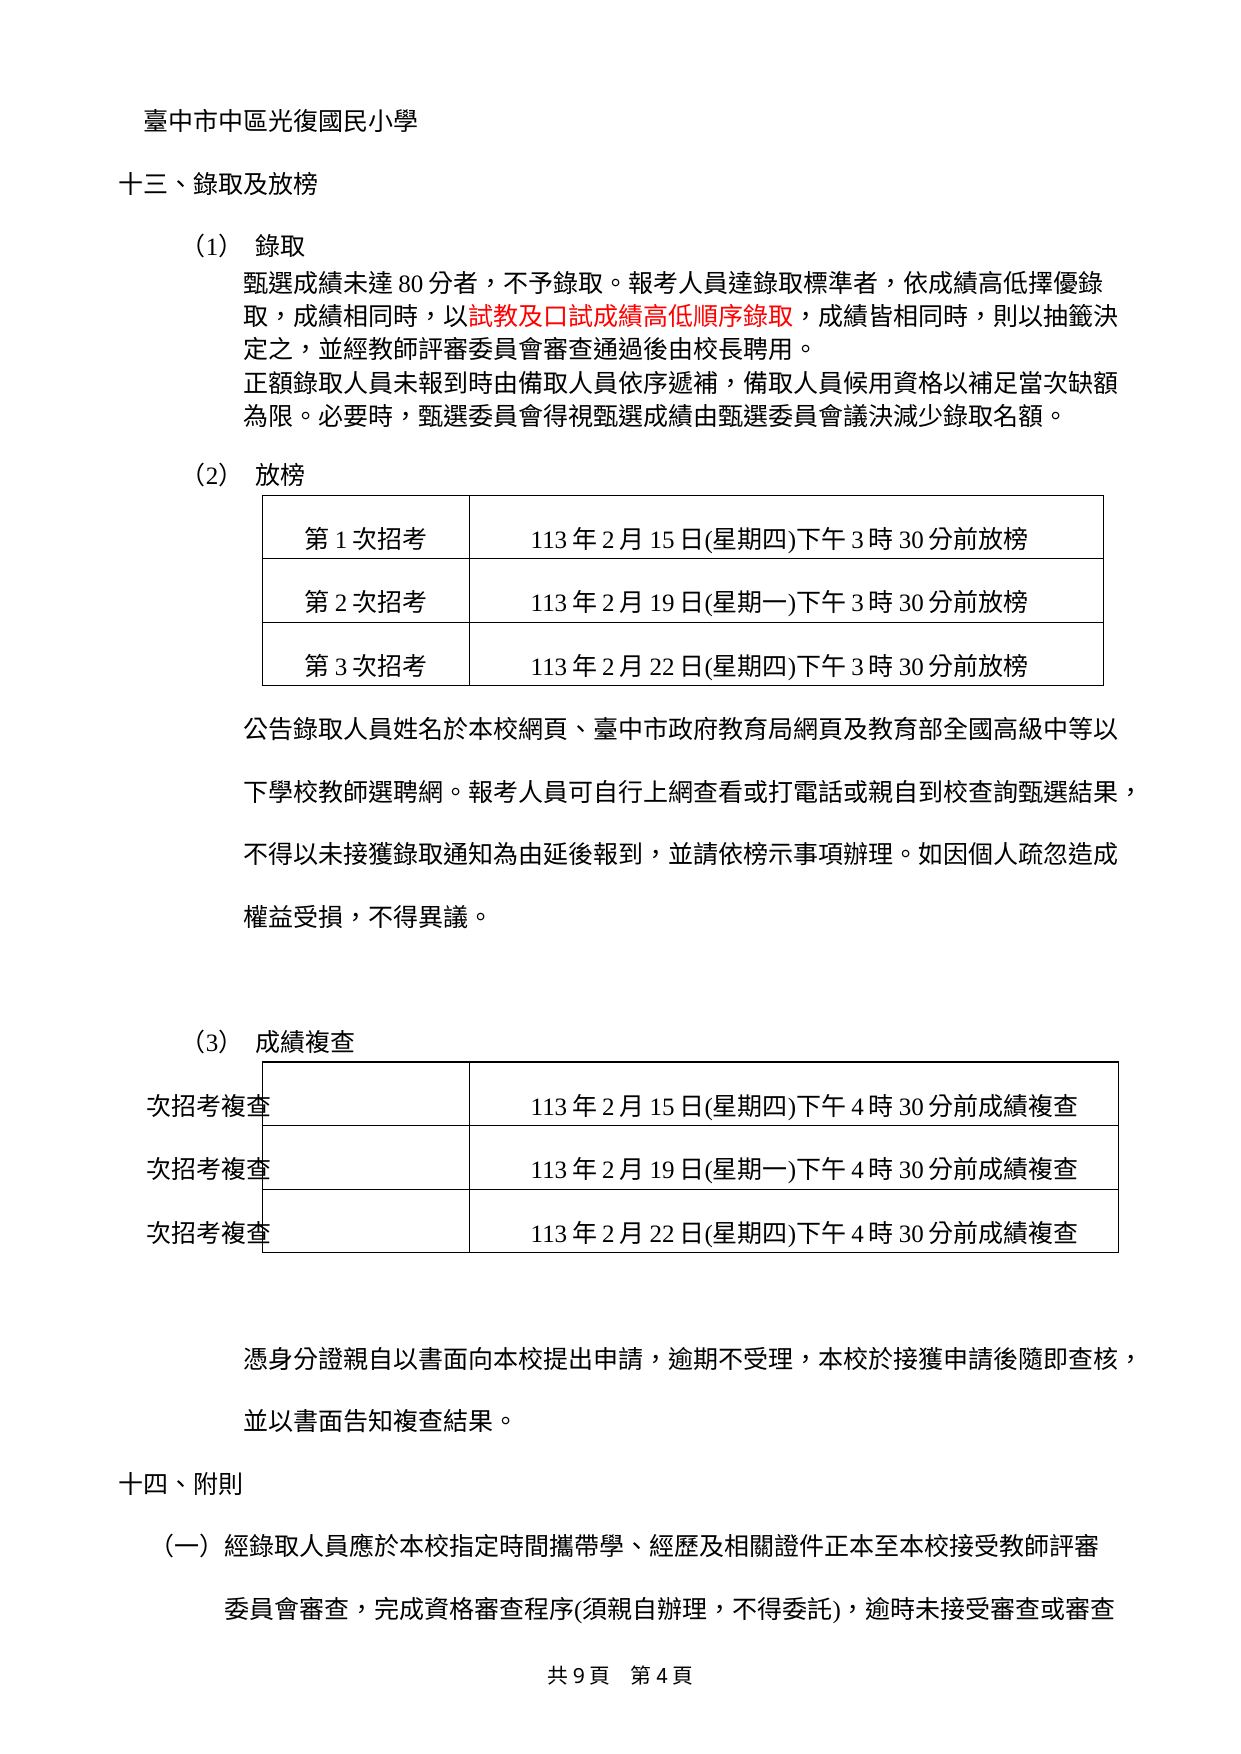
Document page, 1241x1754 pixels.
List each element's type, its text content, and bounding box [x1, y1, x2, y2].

text 十三、錄取及放榜 [118, 141, 1122, 203]
table_cell 第3次招考 [263, 623, 469, 685]
table_header 第1次招考複查 [263, 1063, 469, 1125]
table_header 113年2月15日(星期四)下午4時30分前成績複查 [470, 1063, 1118, 1125]
table_header 第1次招考 [263, 496, 469, 558]
table_cell 113年2月22日(星期四)下午4時30分前成績複查 [470, 1190, 1118, 1252]
text 甄選成績未達80分者，不予錄取。報考人員達錄取標準者，依成績高低擇優錄取，成績相同時，以試教及口試成績高低順序錄取，成績皆相同時，則以抽籤決定之，並經教師評審委員會審查通過後由校長聘用。 [243, 266, 1122, 366]
text 憑身分證親自以書面向本校提出申請，逾期不受理，本校於接獲申請後隨即查核，並以書面告知複查結果。 [243, 1316, 1122, 1441]
text 十四、附則 [118, 1441, 1122, 1503]
table_header 113年2月15日(星期四)下午3時30分前放榜 [470, 496, 1103, 558]
table_cell 第2次招考複查 [263, 1126, 469, 1188]
text （一）經錄取人員應於本校指定時間攜帶學、經歷及相關證件正本至本校接受教師評審委員會審查，完成資格審查程序(須親自辦理，不得委託)，逾時未接受審查或審查 [149, 1503, 1122, 1628]
table_cell 第2次招考 [263, 559, 469, 622]
text 臺中市中區光復國民小學 [118, 78, 1122, 141]
list 錄取 [181, 203, 1122, 266]
text 正額錄取人員未報到時由備取人員依序遞補，備取人員候用資格以補足當次缺額為限。必要時，甄選委員會得視甄選成績由甄選委員會議決減少錄取名額。 [243, 366, 1122, 432]
table_cell 113年2月22日(星期四)下午3時30分前放榜 [470, 623, 1103, 685]
list 放榜 [181, 432, 1122, 495]
table_cell 113年2月19日(星期一)下午3時30分前放榜 [470, 559, 1103, 622]
table_cell 第3次招考複查 [263, 1190, 469, 1252]
text 公告錄取人員姓名於本校網頁、臺中市政府教育局網頁及教育部全國高級中等以下學校教師選聘網。報考人員可自行上網查看或打電話或親自到校查詢甄選結果，不得以未接獲錄取通知為由延後報到，並請依榜示事項辦理。如因個人疏忽造成權益受損，不得異議。 [243, 686, 1122, 936]
list 成績複查 [181, 999, 1122, 1061]
table_cell 113年2月19日(星期一)下午4時30分前成績複查 [470, 1126, 1118, 1188]
